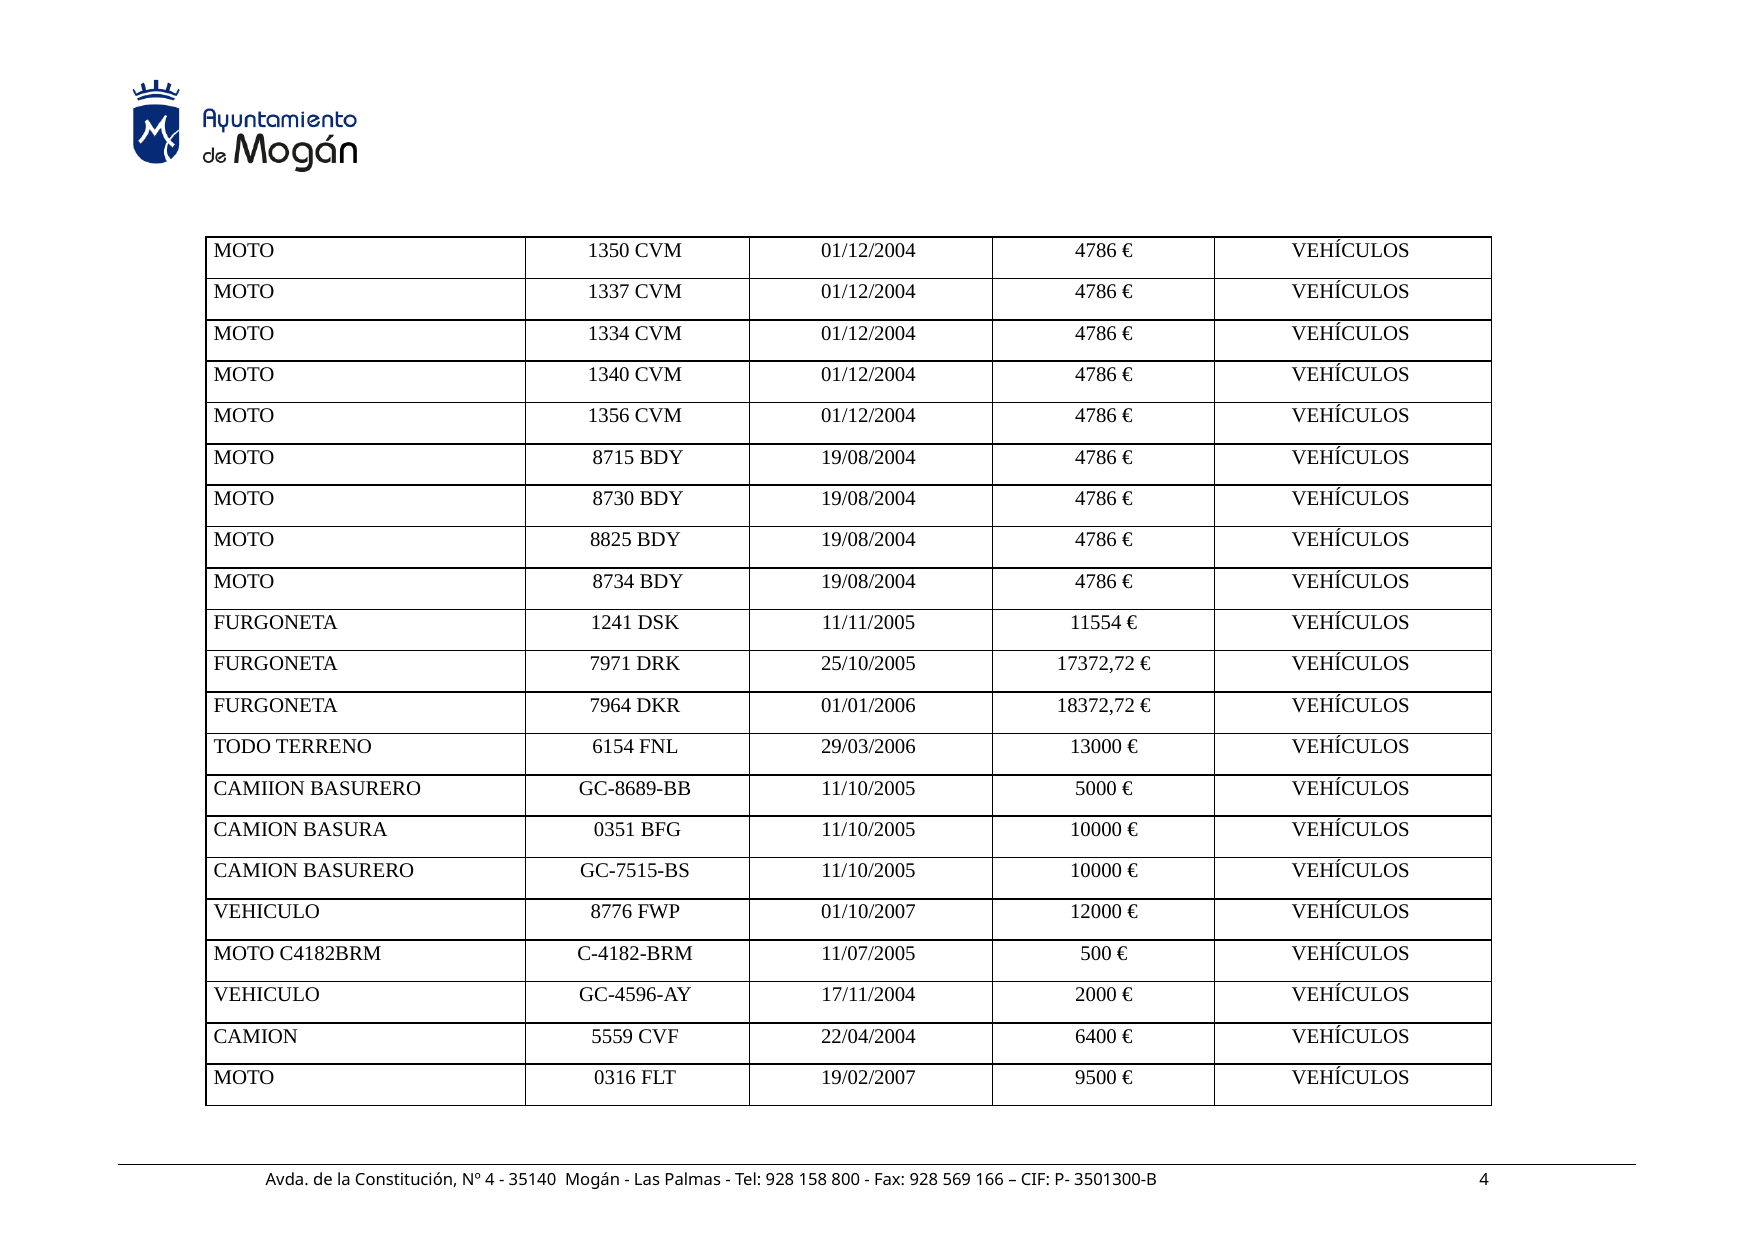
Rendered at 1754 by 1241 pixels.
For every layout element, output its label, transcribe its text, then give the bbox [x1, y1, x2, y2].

table_cell GC-7515-BS [526, 858, 749, 898]
table_cell 7964 DKR [526, 693, 749, 732]
table_cell 4786 € [993, 445, 1214, 484]
table_cell VEHICULO [207, 900, 525, 939]
table_cell 13000 € [993, 734, 1214, 774]
table_cell 0316 FLT [526, 1065, 749, 1105]
table_cell FURGONETA [207, 610, 525, 650]
table_cell VEHÍCULOS [1215, 693, 1491, 732]
table_cell VEHÍCULOS [1215, 279, 1491, 319]
table_cell VEHÍCULOS [1215, 238, 1491, 278]
table_cell 2000 € [993, 982, 1214, 1022]
table_cell 29/03/2006 [750, 734, 992, 774]
table_cell VEHÍCULOS [1215, 569, 1491, 608]
table_cell MOTO [207, 362, 525, 402]
table_cell VEHÍCULOS [1215, 362, 1491, 402]
table_cell 9500 € [993, 1065, 1214, 1105]
table_cell MOTO [207, 238, 525, 278]
table_cell 17372,72 € [993, 651, 1214, 691]
table_cell 19/08/2004 [750, 527, 992, 567]
table_cell 4786 € [993, 486, 1214, 526]
table_cell MOTO [207, 403, 525, 443]
table_cell VEHÍCULOS [1215, 941, 1491, 981]
table_cell GC-4596-AY [526, 982, 749, 1022]
table_cell 11/10/2005 [750, 858, 992, 898]
table_cell VEHÍCULOS [1215, 403, 1491, 443]
table_cell 19/08/2004 [750, 445, 992, 484]
table_cell 8825 BDY [526, 527, 749, 567]
table_cell 4786 € [993, 279, 1214, 319]
table_cell 8776 FWP [526, 900, 749, 939]
table_cell VEHÍCULOS [1215, 900, 1491, 939]
table_cell C-4182-BRM [526, 941, 749, 981]
table_cell VEHÍCULOS [1215, 527, 1491, 567]
table_cell GC-8689-BB [526, 776, 749, 815]
table_cell VEHÍCULOS [1215, 651, 1491, 691]
table_cell 6154 FNL [526, 734, 749, 774]
table_cell MOTO [207, 569, 525, 608]
table_cell 10000 € [993, 817, 1214, 857]
table_cell 4786 € [993, 362, 1214, 402]
table_cell CAMIION BASURERO [207, 776, 525, 815]
table_cell 8715 BDY [526, 445, 749, 484]
table_cell 19/08/2004 [750, 486, 992, 526]
table_cell 11/11/2005 [750, 610, 992, 650]
table_cell 17/11/2004 [750, 982, 992, 1022]
picture [118, 59, 374, 190]
table_cell 1241 DSK [526, 610, 749, 650]
table_cell 18372,72 € [993, 693, 1214, 732]
table_cell 1350 CVM [526, 238, 749, 278]
table_cell 1337 CVM [526, 279, 749, 319]
table_cell 01/01/2006 [750, 693, 992, 732]
table_cell VEHÍCULOS [1215, 776, 1491, 815]
table_cell 19/02/2007 [750, 1065, 992, 1105]
table_cell MOTO C4182BRM [207, 941, 525, 981]
table_cell CAMION [207, 1024, 525, 1063]
table_cell 7971 DRK [526, 651, 749, 691]
table_cell 11/07/2005 [750, 941, 992, 981]
table_cell FURGONETA [207, 693, 525, 732]
table_cell 8730 BDY [526, 486, 749, 526]
table_cell 22/04/2004 [750, 1024, 992, 1063]
table_cell 4786 € [993, 321, 1214, 360]
table_cell 1340 CVM [526, 362, 749, 402]
table_cell 01/12/2004 [750, 321, 992, 360]
table_cell 10000 € [993, 858, 1214, 898]
table_cell 1334 CVM [526, 321, 749, 360]
table_cell 1356 CVM [526, 403, 749, 443]
table_cell 01/10/2007 [750, 900, 992, 939]
table_cell 6400 € [993, 1024, 1214, 1063]
table_cell VEHÍCULOS [1215, 982, 1491, 1022]
table_cell 11/10/2005 [750, 776, 992, 815]
table_cell 01/12/2004 [750, 279, 992, 319]
table_cell VEHÍCULOS [1215, 858, 1491, 898]
table_cell 5000 € [993, 776, 1214, 815]
table_cell 11554 € [993, 610, 1214, 650]
table_cell MOTO [207, 1065, 525, 1105]
table_cell 500 € [993, 941, 1214, 981]
table_cell 8734 BDY [526, 569, 749, 608]
table_cell 01/12/2004 [750, 238, 992, 278]
table_cell MOTO [207, 321, 525, 360]
table_cell FURGONETA [207, 651, 525, 691]
table_cell CAMION BASURERO [207, 858, 525, 898]
table_cell 12000 € [993, 900, 1214, 939]
table_cell 01/12/2004 [750, 362, 992, 402]
table_cell MOTO [207, 445, 525, 484]
table_cell 19/08/2004 [750, 569, 992, 608]
table_cell MOTO [207, 486, 525, 526]
table_cell TODO TERRENO [207, 734, 525, 774]
table_cell VEHÍCULOS [1215, 1065, 1491, 1105]
table_cell VEHÍCULOS [1215, 610, 1491, 650]
table_cell 11/10/2005 [750, 817, 992, 857]
table_cell CAMION BASURA [207, 817, 525, 857]
table_cell 5559 CVF [526, 1024, 749, 1063]
table_cell 4786 € [993, 527, 1214, 567]
table_cell VEHÍCULOS [1215, 1024, 1491, 1063]
table_cell 4786 € [993, 569, 1214, 608]
table_cell 4786 € [993, 238, 1214, 278]
table_cell VEHÍCULOS [1215, 321, 1491, 360]
table_cell VEHÍCULOS [1215, 817, 1491, 857]
table_cell MOTO [207, 279, 525, 319]
table_cell VEHICULO [207, 982, 525, 1022]
table_cell VEHÍCULOS [1215, 734, 1491, 774]
table_cell 4786 € [993, 403, 1214, 443]
table_cell 01/12/2004 [750, 403, 992, 443]
table_cell 0351 BFG [526, 817, 749, 857]
table_cell VEHÍCULOS [1215, 445, 1491, 484]
table_cell 25/10/2005 [750, 651, 992, 691]
table_cell MOTO [207, 527, 525, 567]
table_cell VEHÍCULOS [1215, 486, 1491, 526]
